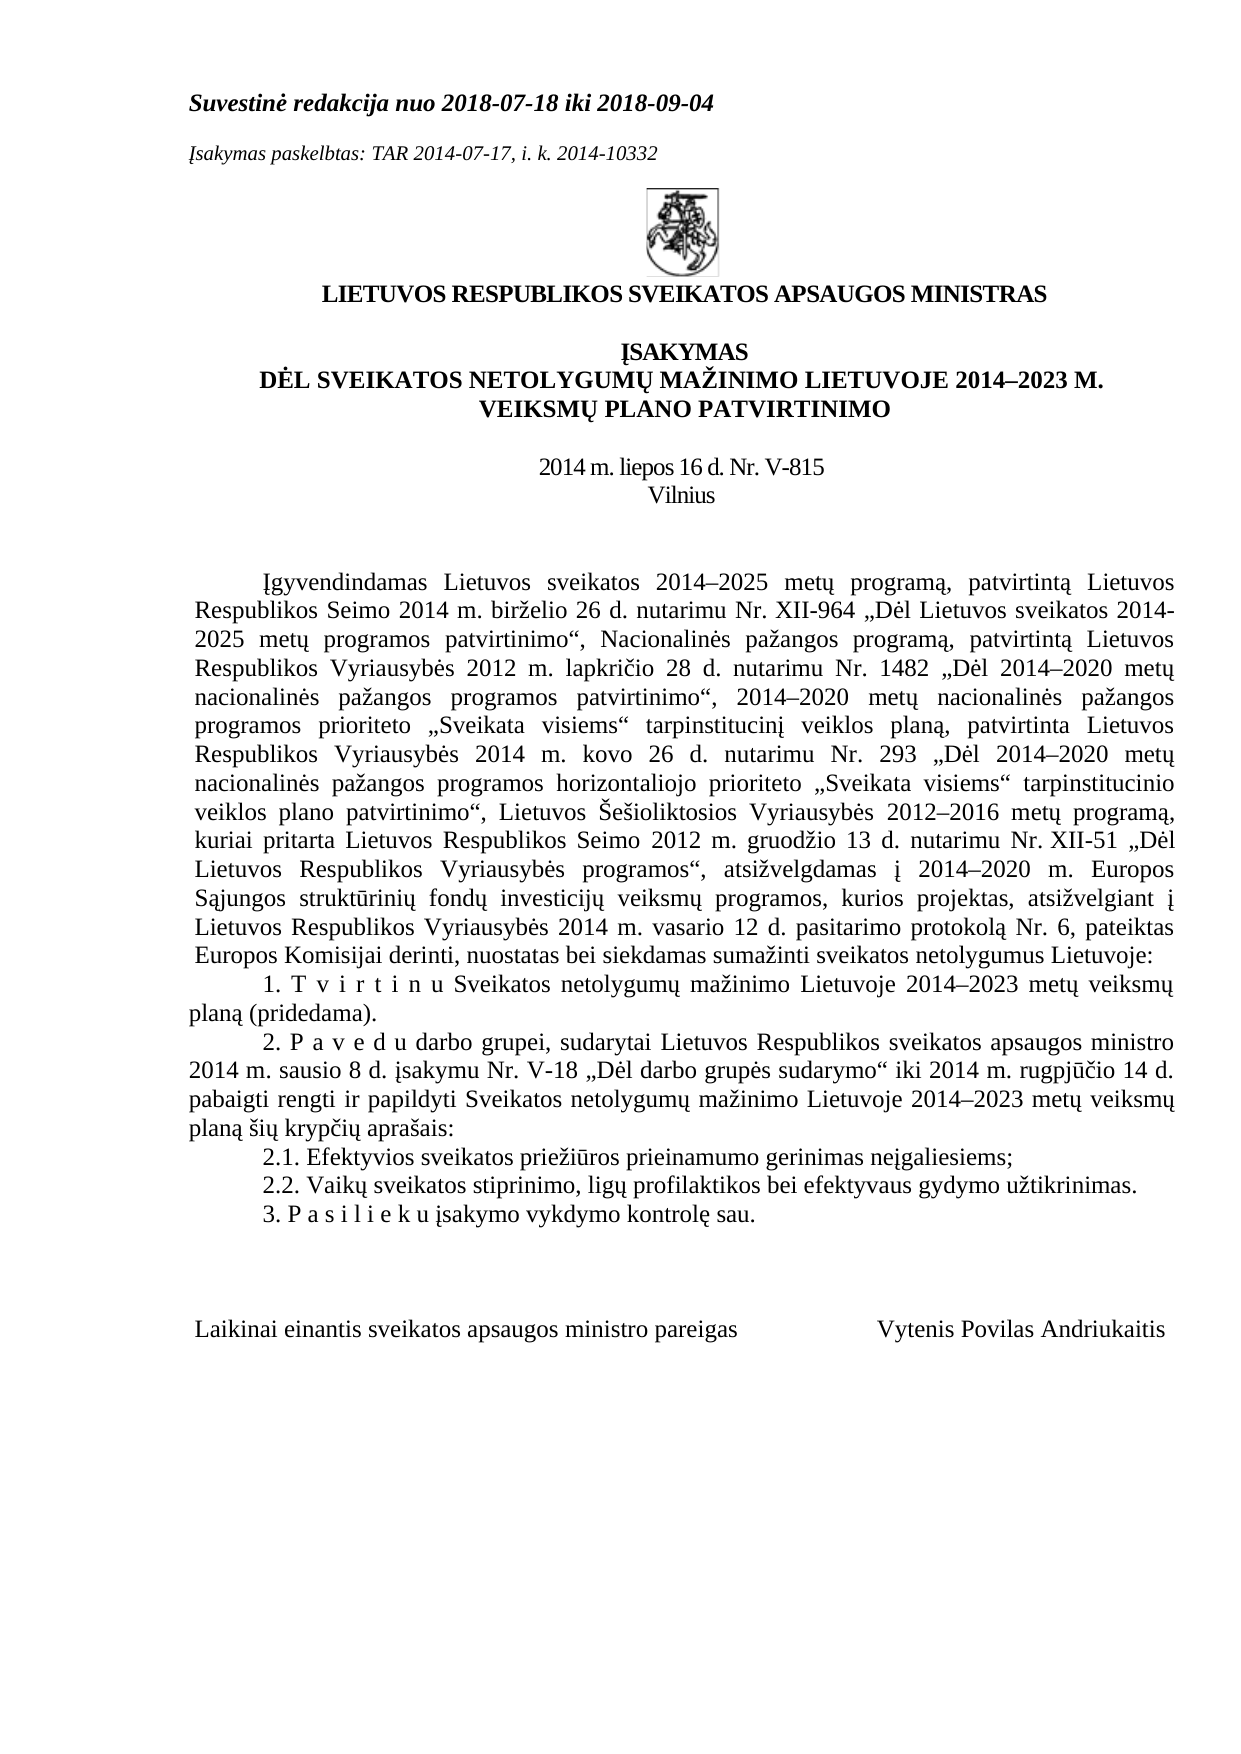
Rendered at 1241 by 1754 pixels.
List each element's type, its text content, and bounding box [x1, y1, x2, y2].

text Vilnius [188, 481, 1175, 509]
text VEIKSMŲ PLANO PATVIRTINIMO [188, 394, 1181, 423]
text 2. P a v e d u darbo grupei, sudarytai Lietuvos Respublikos sveikatos apsaugos ministro 2014 m. sausio 8 d. įsakymu Nr. V-18 „Dėl darbo grupės sudarymo“ iki 2014 m. rugpjūčio 14 d. pabaigti rengti ir papildyti Sveikatos netolygumų mažinimo Lietuvoje 2014–2023 metų veiksmų planą šių krypčių aprašais: [188, 1027, 1175, 1142]
text 1. T v i r t i n u Sveikatos netolygumų mažinimo Lietuvoje 2014–2023 metų veiksmų planą (pridedama). [188, 969, 1175, 1027]
text Laikinai einantis sveikatos apsaugos ministro pareigas Vytenis Povilas Andriukaitis [194, 1314, 1175, 1343]
text 2.1. Efektyvios sveikatos priežiūros prieinamumo gerinimas neįgaliesiems; [188, 1142, 1175, 1171]
text ĮSAKYMAS [188, 337, 1181, 366]
text 2.2. Vaikų sveikatos stiprinimo, ligų profilaktikos bei efektyvaus gydymo užtikrinimas. [188, 1171, 1175, 1199]
text Įgyvendindamas Lietuvos sveikatos 2014–2025 metų programą, patvirtintą Lietuvos Respublikos Seimo 2014 m. birželio 26 d. nutarimu Nr. XII-964 „Dėl Lietuvos sveikatos 2014-2025 metų programos patvirtinimo“, Nacionalinės pažangos programą, patvirtintą Lietuvos Respublikos Vyriausybės 2012 m. lapkričio 28 d. nutarimu Nr. 1482 „Dėl 2014–2020 metų nacionalinės pažangos programos patvirtinimo“, 2014–2020 metų nacionalinės pažangos programos prioriteto „Sveikata visiems“ tarpinstitucinį veiklos planą, patvirtinta Lietuvos Respublikos Vyriausybės 2014 m. kovo 26 d. nutarimu Nr. 293 „Dėl 2014–2020 metų nacionalinės pažangos programos horizontaliojo prioriteto „Sveikata visiems“ tarpinstitucinio veiklos plano patvirtinimo“, Lietuvos Šešioliktosios Vyriausybės 2012–2016 metų programą, kuriai pritarta Lietuvos Respublikos Seimo 2012 m. gruodžio 13 d. nutarimu Nr. XII-51 „Dėl Lietuvos Respublikos Vyriausybės programos“, atsižvelgdamas į 2014–2020 m. Europos Sąjungos struktūrinių fondų investicijų veiksmų programos, kurios projektas, atsižvelgiant į Lietuvos Respublikos Vyriausybės 2014 m. vasario 12 d. pasitarimo protokolą Nr. 6, pateiktas Europos Komisijai derinti, nuostatas bei siekdamas sumažinti sveikatos netolygumus Lietuvoje: [194, 567, 1175, 969]
text Įsakymas paskelbtas: TAR 2014-07-17, i. k. 2014-10332 [188, 141, 1181, 165]
text 2014 m. liepos 16 d. Nr. V-815 [188, 452, 1175, 481]
text DĖL SVEIKATOS NETOLYGUMŲ MAŽINIMO LIETUVOJE 2014–2023 M. [188, 366, 1181, 394]
text Suvestinė redakcija nuo 2018-07-18 iki 2018-09-04 [188, 88, 1181, 117]
text 3. P a s i l i e k u įsakymo vykdymo kontrolę sau. [188, 1199, 1175, 1228]
text LIETUVOS RESPUBLIKOS SVEIKATOS APSAUGOS MINISTRAS [188, 279, 1181, 308]
